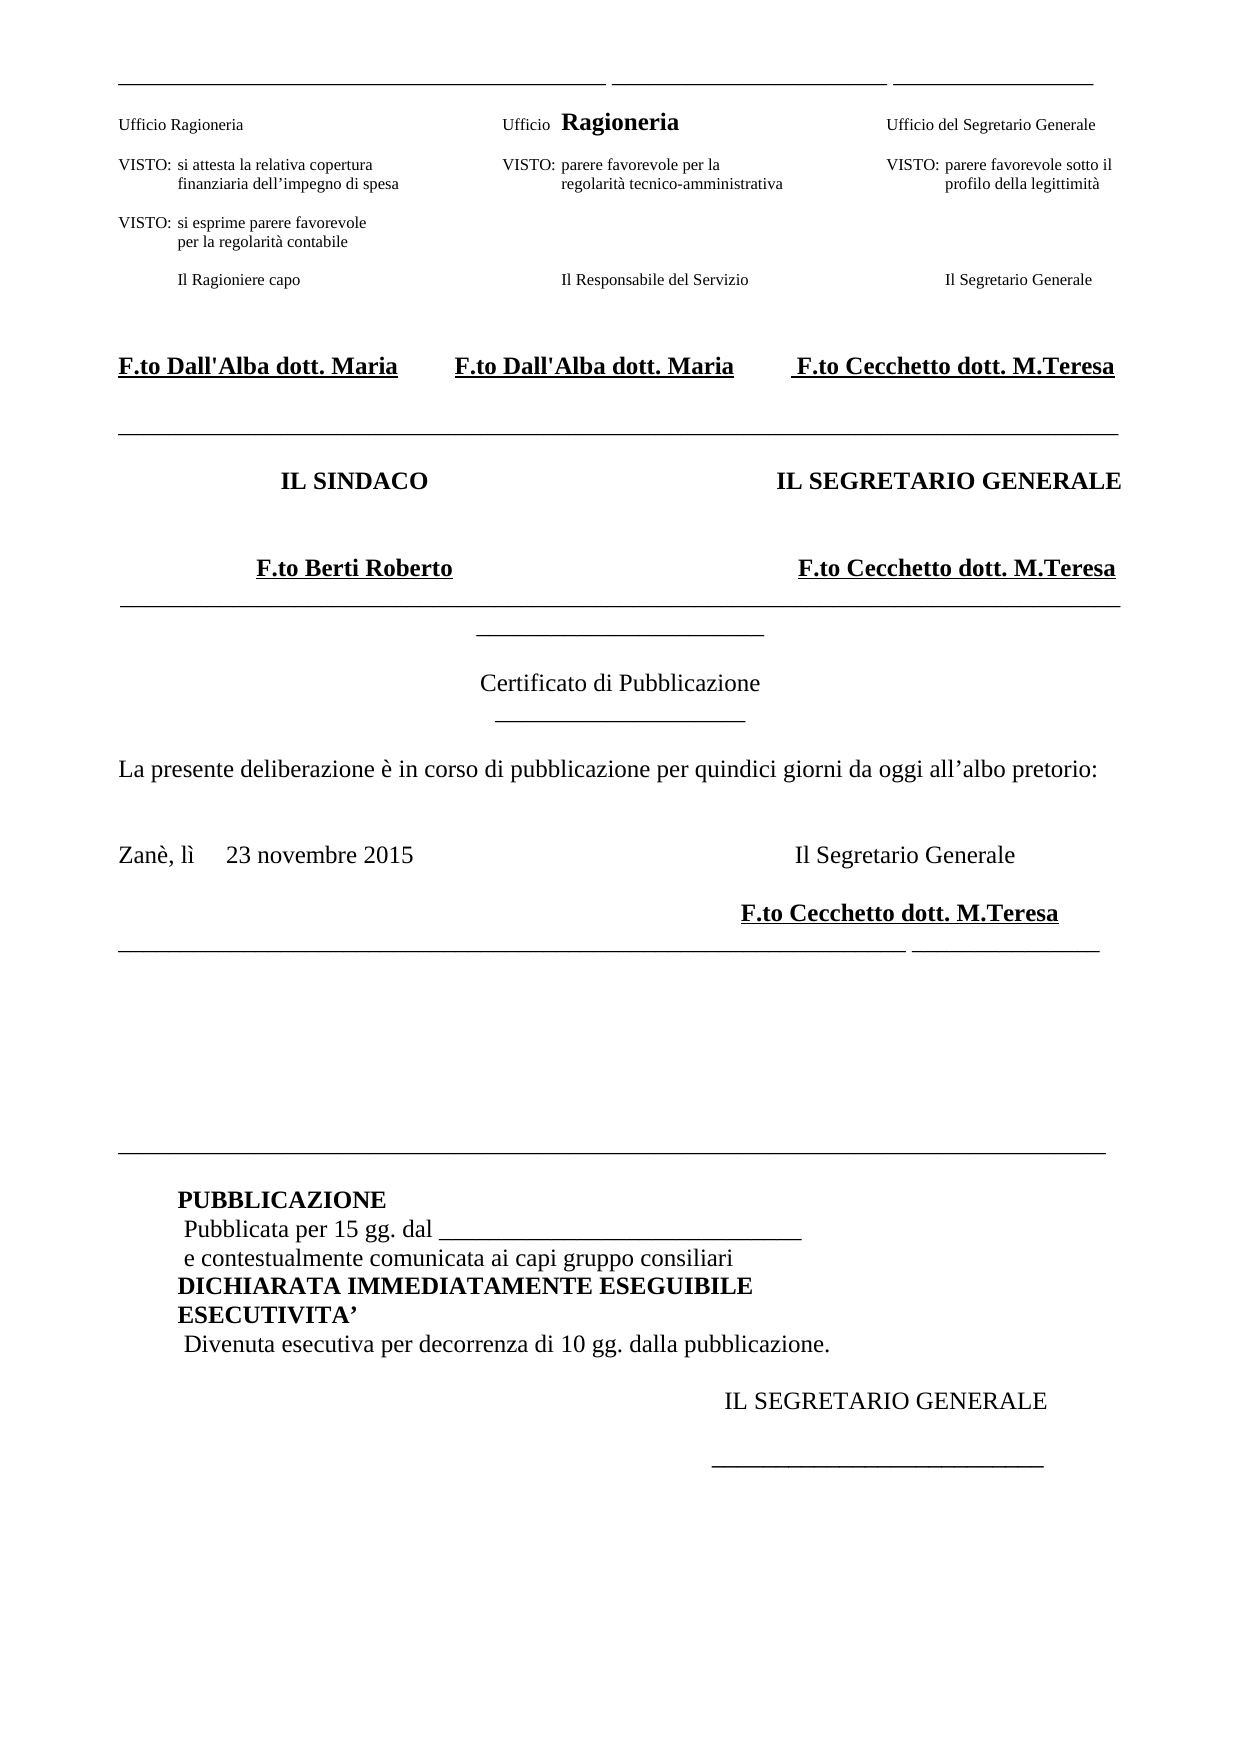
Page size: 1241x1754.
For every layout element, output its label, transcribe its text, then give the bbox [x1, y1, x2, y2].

text VISTO: si esprime parere favorevole [118, 212, 1122, 232]
text La presente deliberazione è in corso di pubblicazione per quindici giorni da oggi all’albo pretorio: [118, 754, 1122, 783]
text Certificato di Pubblicazione [118, 668, 1122, 696]
text VISTO: si attesta la relativa copertura VISTO: parere favorevole per la VISTO: parere favorevole sotto il [118, 155, 1122, 174]
text _______________________________________________________________________________________________________ [118, 581, 1122, 639]
text PUBBLICAZIONE [118, 1185, 1122, 1214]
text F.to Cecchetto dott. M.Teresa [118, 898, 1122, 926]
text IL SINDACO IL SEGRETARIO GENERALE [118, 466, 1122, 495]
text Pubblicata per 15 gg. dal _____________________________ [118, 1214, 1122, 1243]
text ESECUTIVITA’ [118, 1300, 1122, 1329]
text Divenuta esecutiva per decorrenza di 10 gg. dalla pubblicazione. [118, 1329, 1122, 1358]
text Zanè, lì 23 novembre 2015 Il Segretario Generale [118, 840, 1122, 869]
text _______________________________________________________________________________ [118, 1128, 1122, 1156]
text F.to Berti Roberto F.to Cecchetto dott. M.Teresa [118, 553, 1122, 581]
text ____________________ [118, 696, 1122, 725]
text IL SEGRETARIO GENERALE [118, 1386, 1122, 1415]
text Il Ragioniere capo Il Responsabile del Servizio Il Segretario Generale [118, 270, 1122, 289]
text F.to Dall'Alba dott. Maria F.to Dall'Alba dott. Maria F.to Cecchetto dott. M.Teresa [118, 351, 1122, 380]
text per la regolarità contabile [118, 232, 1122, 251]
text DICHIARATA IMMEDIATAMENTE ESEGUIBILE [118, 1271, 1122, 1300]
text finanziaria dell’impegno di spesa regolarità tecnico-amministrativa profilo della legittimità [118, 174, 1122, 193]
text e contestualmente comunicata ai capi gruppo consiliari [118, 1243, 1122, 1271]
text Ufficio Ragioneria Ufficio Ragioneria Ufficio del Segretario Generale [118, 107, 1122, 136]
text _______________________________________________________________ _______________ [118, 926, 1122, 955]
text _______________________________________ ______________________ ________________ [118, 59, 1122, 88]
text ________________________________________________________________________________ [118, 409, 1122, 438]
text __________________________ [118, 1444, 1122, 1469]
